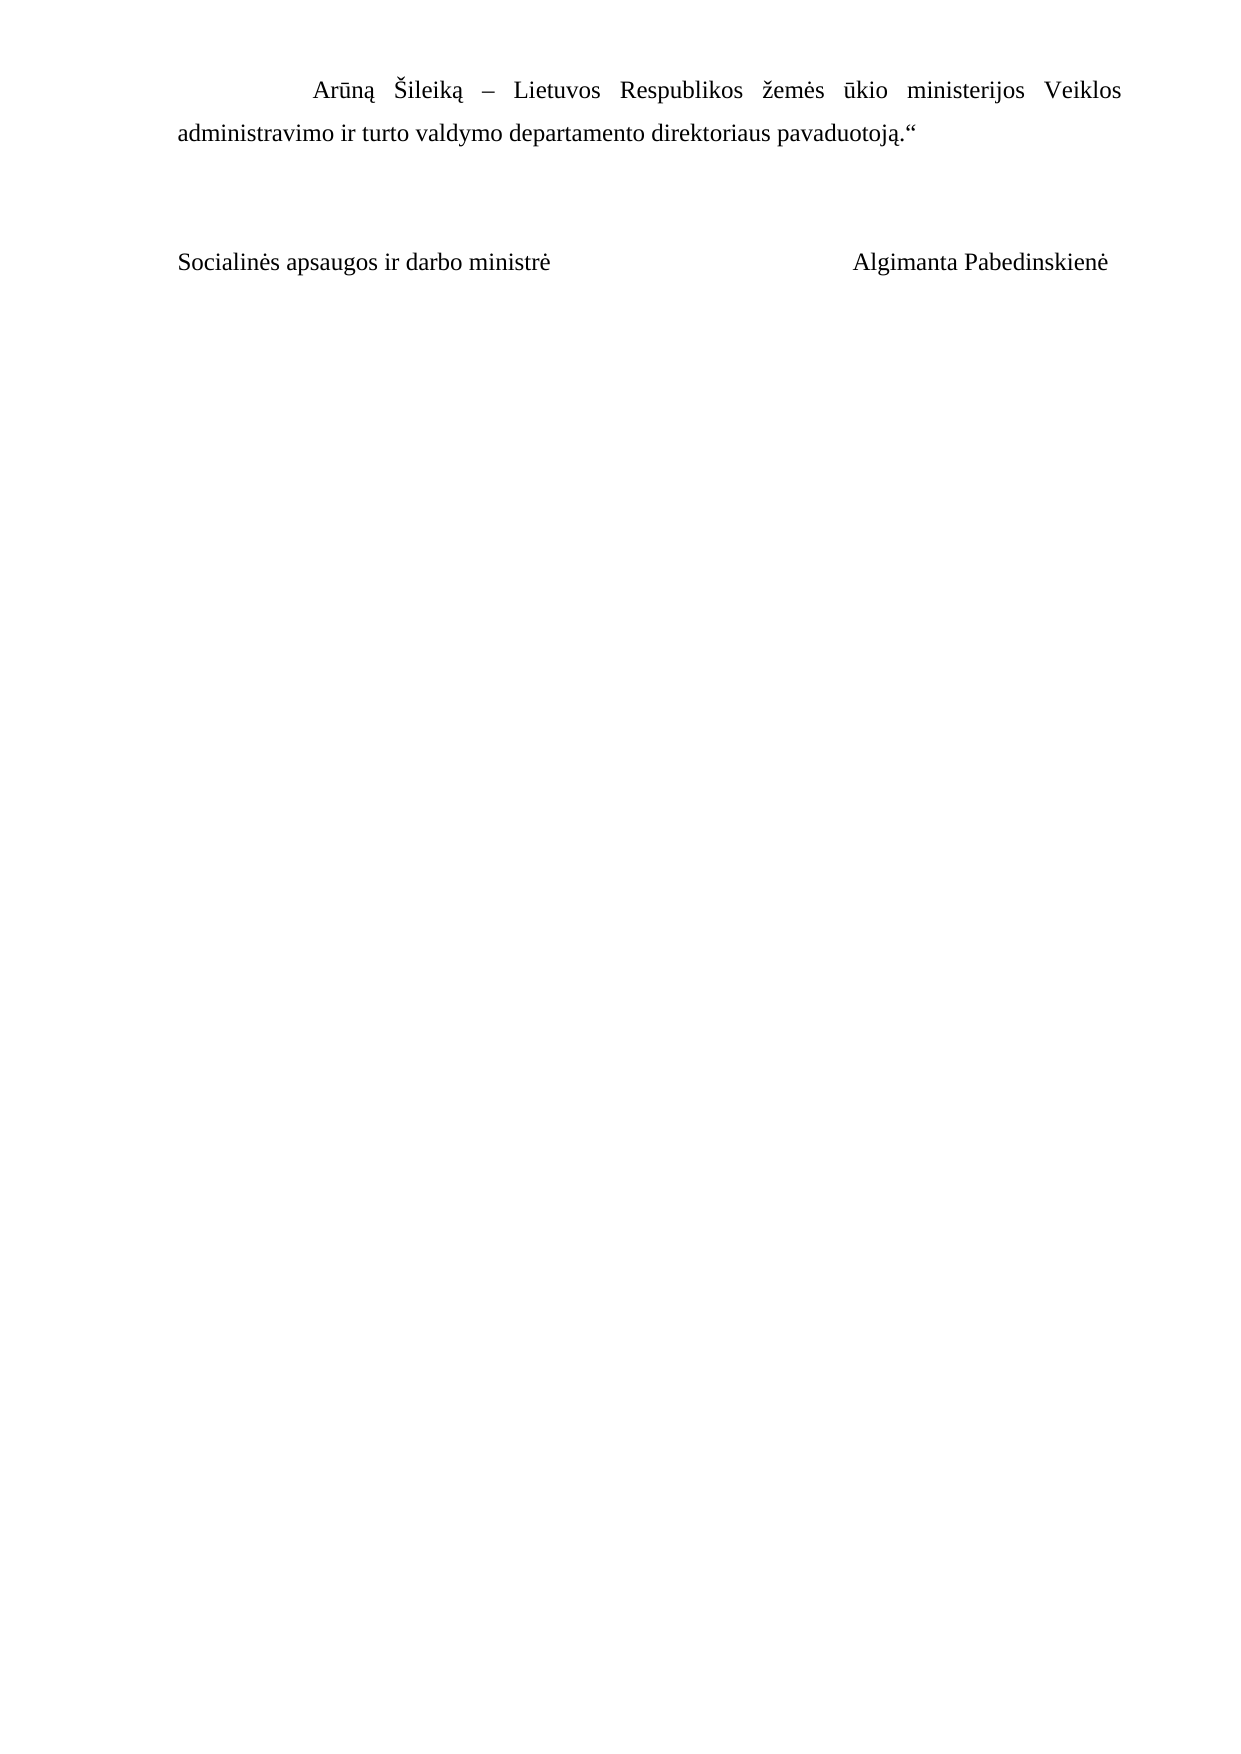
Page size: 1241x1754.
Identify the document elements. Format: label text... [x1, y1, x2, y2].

text Arūną Šileiką – Lietuvos Respublikos žemės ūkio ministerijos Veiklos administravimo ir turto valdymo departamento direktoriaus pavaduotoją.“ [177, 75, 1122, 147]
text Socialinės apsaugos ir darbo ministrė Algimanta Pabedinskienė [177, 247, 1122, 276]
